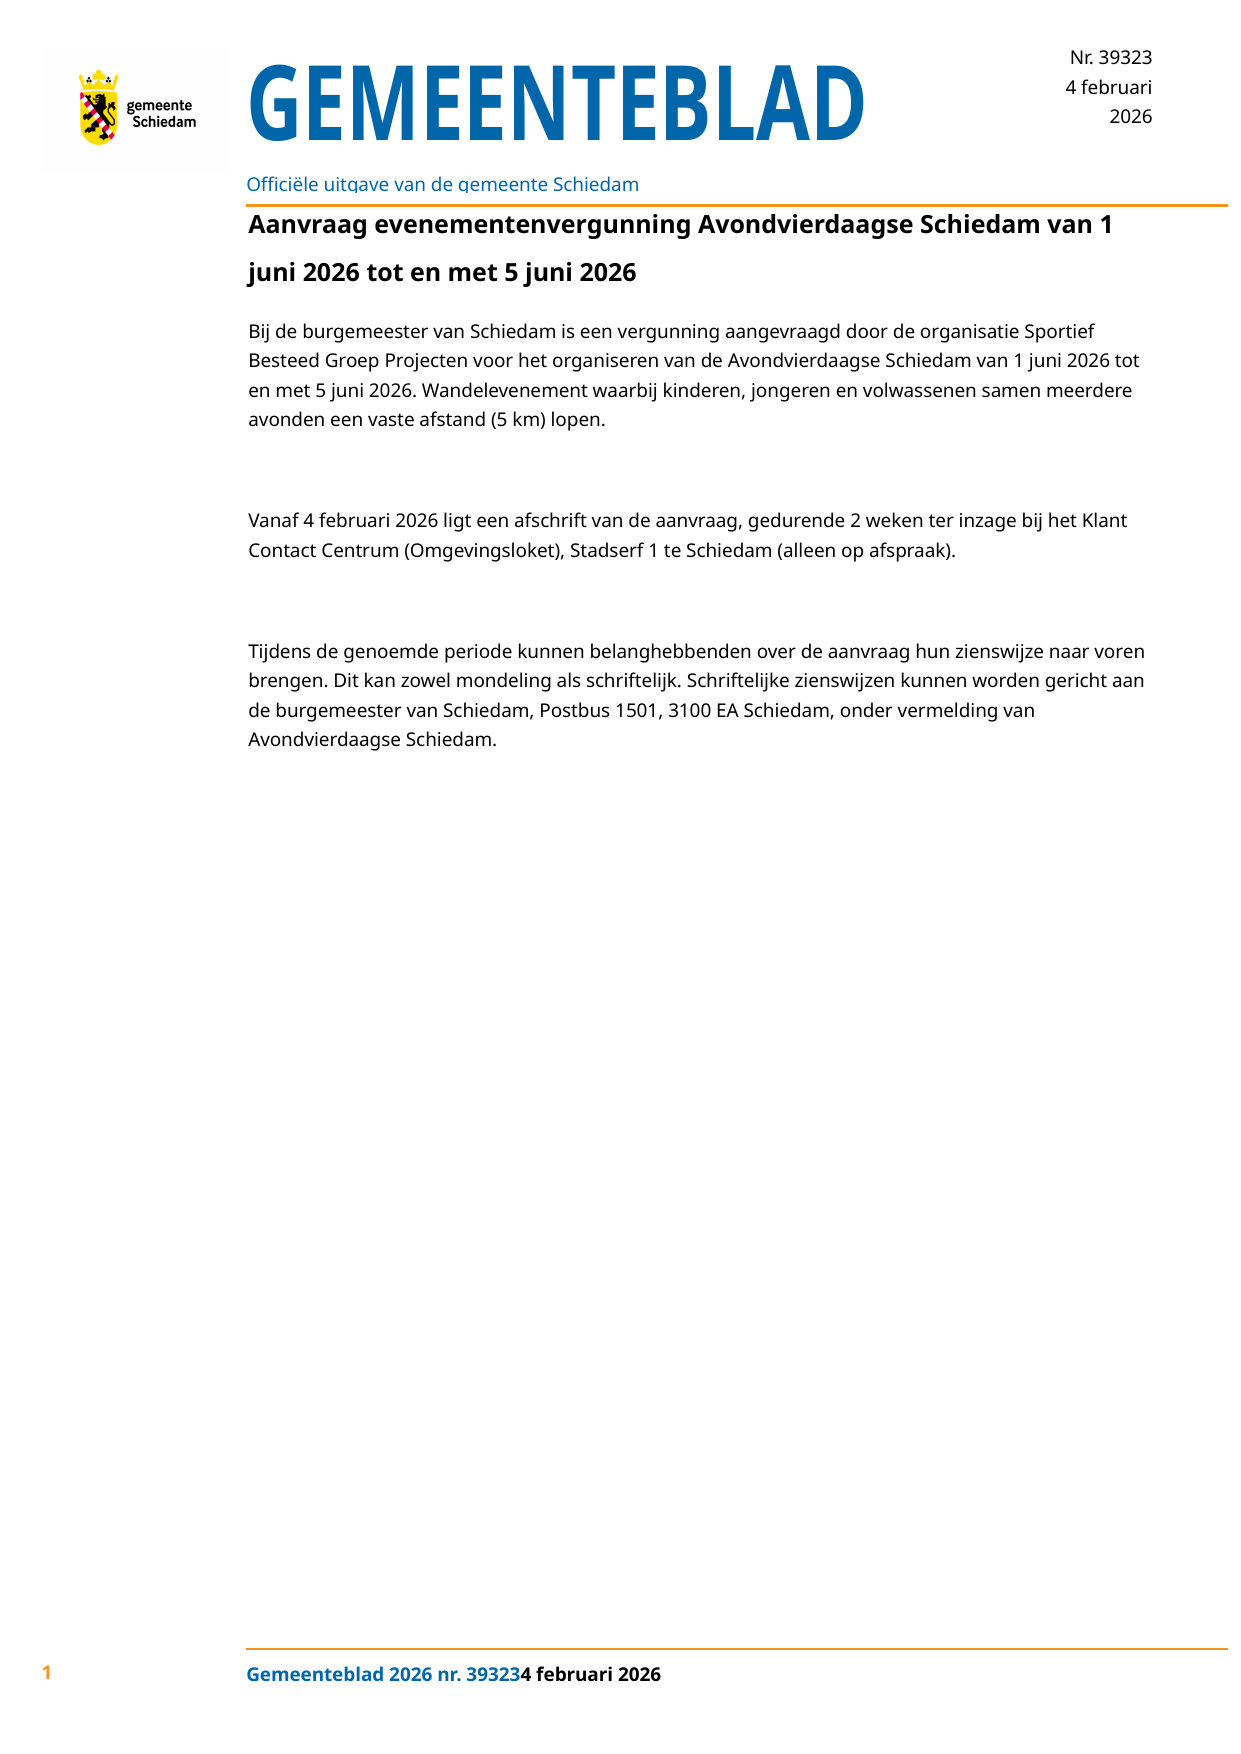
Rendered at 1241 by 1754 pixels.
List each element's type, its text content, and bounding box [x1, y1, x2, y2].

text Vanaf 4 februari 2026 ligt een afschrift van de aanvraag, gedurende 2 weken ter inzage bij het Klant Contact Centrum (Omgevingsloket), Stadserf 1 te Schiedam (alleen op afspraak). [248, 507, 1152, 563]
text Tijdens de genoemde periode kunnen belanghebbenden over de aanvraag hun zienswijze naar voren brengen. Dit kan zowel mondeling als schriftelijk. Schriftelijke zienswijzen kunnen worden gericht aan de burgemeester van Schiedam, Postbus 1501, 3100 EA Schiedam, onder vermelding van Avondvierdaagse Schiedam. [248, 638, 1152, 752]
text Bij de burgemeester van Schiedam is een vergunning aangevraagd door de organisatie Sportief Besteed Groep Projecten voor het organiseren van de Avondvierdaagse Schiedam van 1 juni 2026 tot en met 5 juni 2026. Wandelevenement waarbij kinderen, jongeren en volwassenen samen meerdere avonden een vaste afstand (5 km) lopen. [248, 318, 1152, 432]
text Aanvraag evenementenvergunning Avondvierdaagse Schiedam van 1 juni 2026 tot en met 5 juni 2026 [248, 207, 1152, 288]
picture [41, 47, 231, 172]
